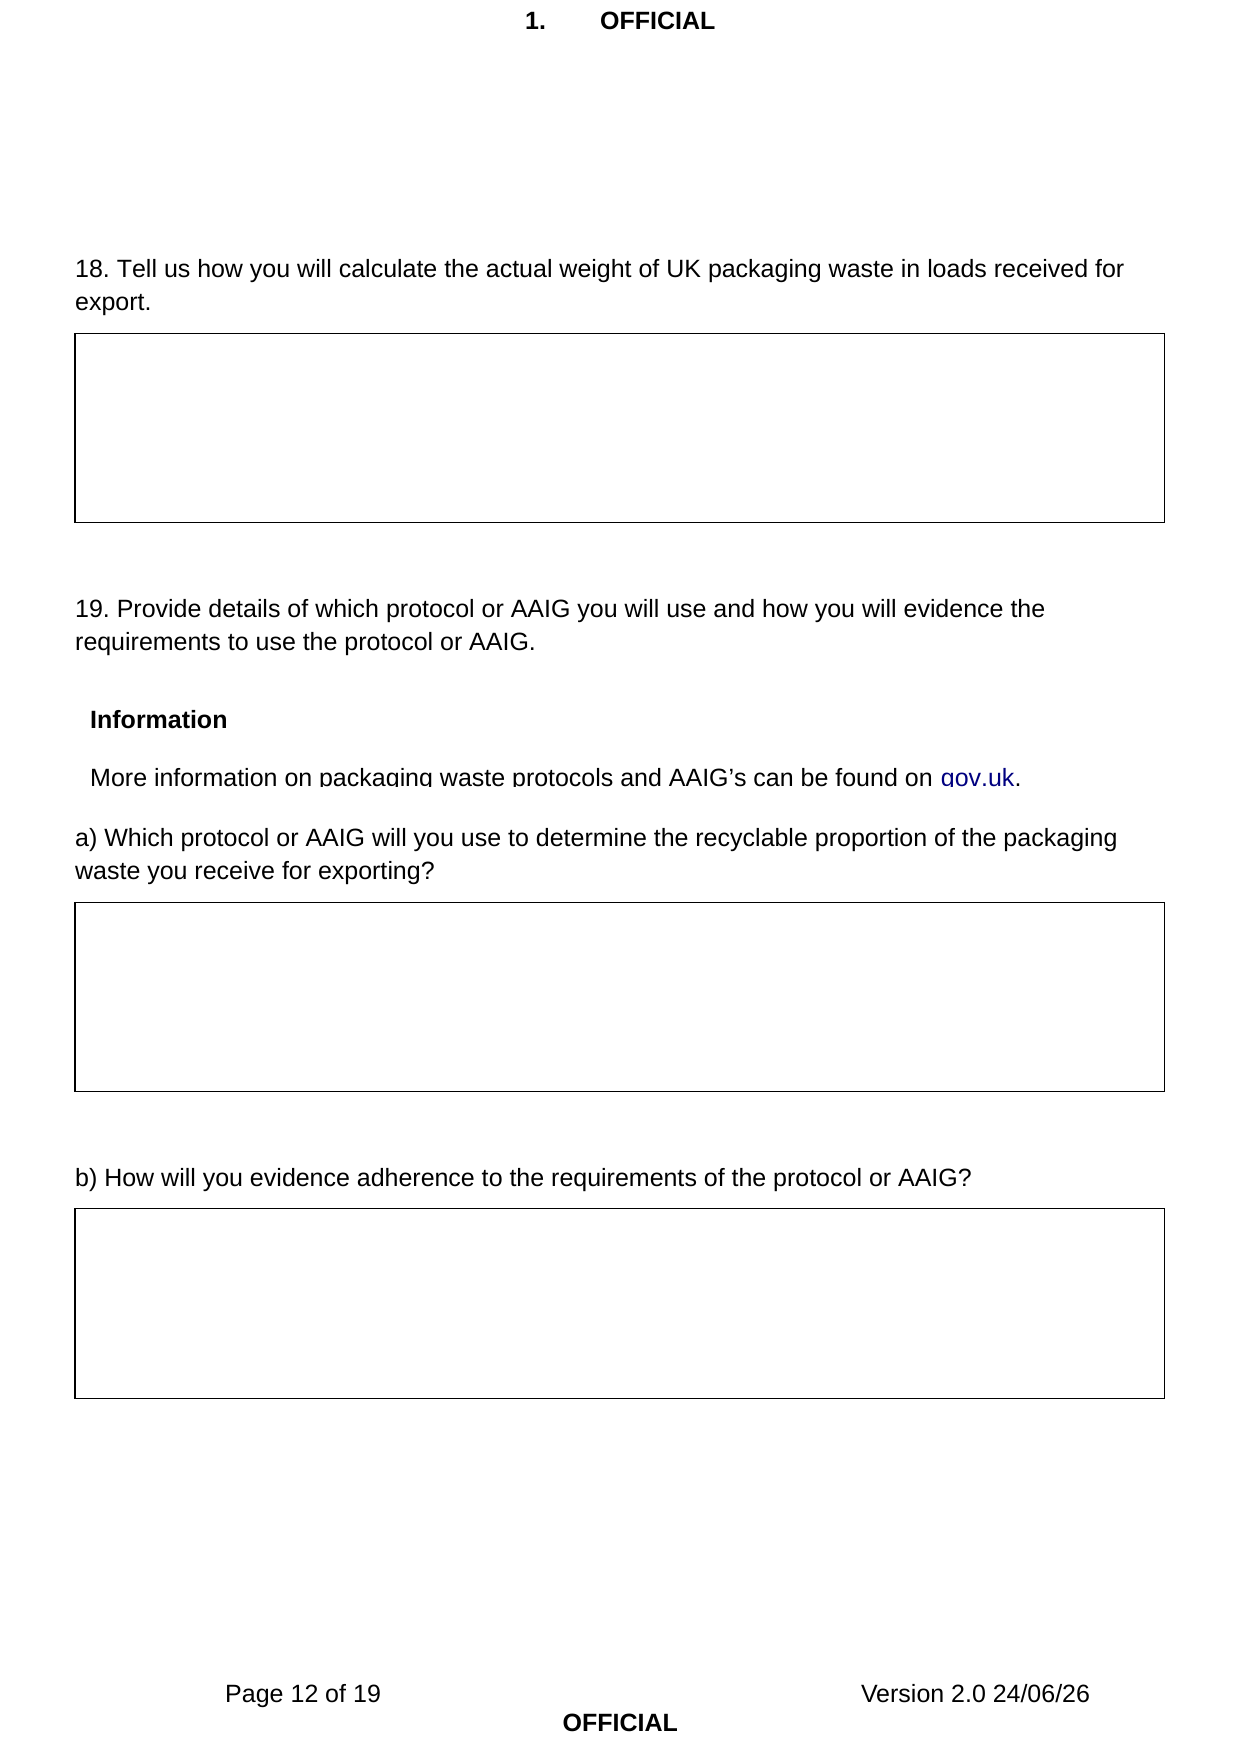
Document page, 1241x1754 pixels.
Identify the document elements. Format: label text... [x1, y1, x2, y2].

text 19. Provide details of which protocol or AAIG you will use and how you will evidence the requirements to use the protocol or AAIG. [75, 594, 1165, 655]
text a) Which protocol or AAIG will you use to determine the recyclable proportion of the packaging waste you receive for exporting? [75, 823, 1165, 885]
table_header [76, 334, 1164, 522]
text Information [90, 705, 1147, 733]
text More information on packaging waste protocols and AAIG’s can be found on gov.uk. [90, 763, 1147, 787]
table_header [76, 1209, 1164, 1397]
text b) How will you evidence adherence to the requirements of the protocol or AAIG? [75, 1163, 1165, 1191]
text 18. Tell us how you will calculate the actual weight of UK packaging waste in loads received for export. [75, 254, 1165, 316]
table_header [76, 903, 1164, 1091]
